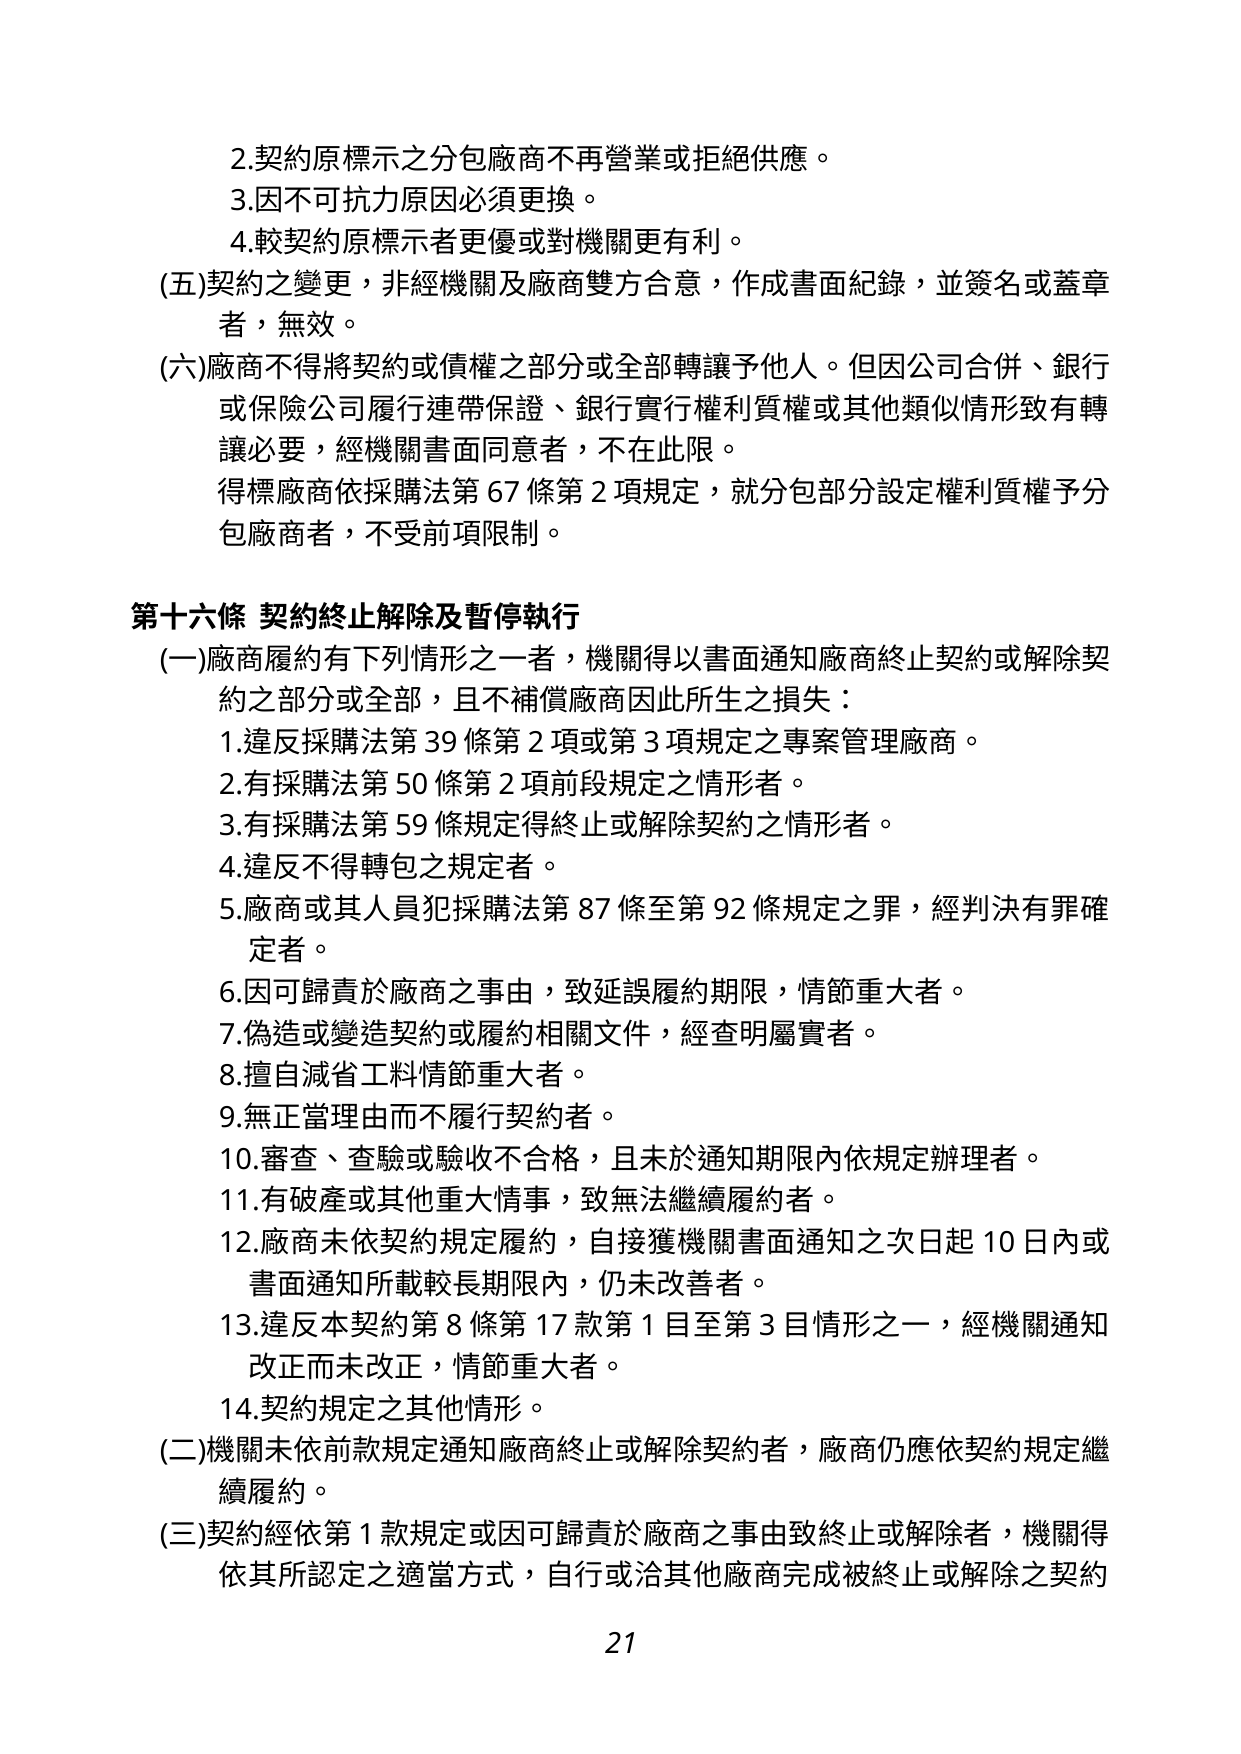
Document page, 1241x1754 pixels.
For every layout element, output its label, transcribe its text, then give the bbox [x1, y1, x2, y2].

text 2.有採購法第50條第2項前段規定之情形者。 [218, 761, 1110, 802]
text 6.因可歸責於廠商之事由，致延誤履約期限，情節重大者。 [218, 969, 1110, 1011]
text 8.擅自減省工料情節重大者。 [218, 1052, 1110, 1094]
text (一)廠商履約有下列情形之一者，機關得以書面通知廠商終止契約或解除契約之部分或全部，且不補償廠商因此所生之損失： [159, 636, 1110, 719]
text (五)契約之變更，非經機關及廠商雙方合意，作成書面紀錄，並簽名或蓋章者，無效。 [159, 261, 1110, 344]
text 1.違反採購法第39條第2項或第3項規定之專案管理廠商。 [218, 719, 1110, 761]
text (六)廠商不得將契約或債權之部分或全部轉讓予他人。但因公司合併、銀行或保險公司履行連帶保證、銀行實行權利質權或其他類似情形致有轉讓必要，經機關書面同意者，不在此限。 [159, 344, 1110, 469]
text 14.契約規定之其他情形。 [218, 1386, 1110, 1427]
text 12.廠商未依契約規定履約，自接獲機關書面通知之次日起10日內或書面通知所載較長期限內，仍未改善者。 [218, 1219, 1110, 1302]
text 得標廠商依採購法第67條第2項規定，就分包部分設定權利質權予分包廠商者，不受前項限制。 [217, 469, 1110, 552]
text (二)機關未依前款規定通知廠商終止或解除契約者，廠商仍應依契約規定繼續履約。 [159, 1427, 1110, 1511]
text 11.有破產或其他重大情事，致無法繼續履約者。 [218, 1177, 1110, 1219]
text 9.無正當理由而不履行契約者。 [218, 1094, 1110, 1136]
text 10.審查、查驗或驗收不合格，且未於通知期限內依規定辦理者。 [218, 1136, 1110, 1177]
text 4.違反不得轉包之規定者。 [218, 844, 1110, 886]
text 2.契約原標示之分包廠商不再營業或拒絕供應。 [230, 136, 1110, 177]
text 3.有採購法第59條規定得終止或解除契約之情形者。 [218, 802, 1110, 844]
text 7.偽造或變造契約或履約相關文件，經查明屬實者。 [218, 1011, 1110, 1052]
text 4.較契約原標示者更優或對機關更有利。 [230, 219, 1110, 261]
text 3.因不可抗力原因必須更換。 [230, 177, 1110, 219]
text 第十六條 契約終止解除及暫停執行 [130, 594, 1110, 636]
text (三)契約經依第1款規定或因可歸責於廠商之事由致終止或解除者，機關得依其所認定之適當方式，自行或洽其他廠商完成被終止或解除之契約；其所增加之費用及損失，由廠商負擔。無洽其他廠商完成之必要者，得扣減或追償契約價金，不發還保證金。機關有損失者亦同。 [159, 1511, 1110, 1594]
text 5.廠商或其人員犯採購法第87條至第92條規定之罪，經判決有罪確定者。 [218, 886, 1110, 969]
text 13.違反本契約第8條第17款第1目至第3目情形之一，經機關通知改正而未改正，情節重大者。 [218, 1302, 1110, 1386]
